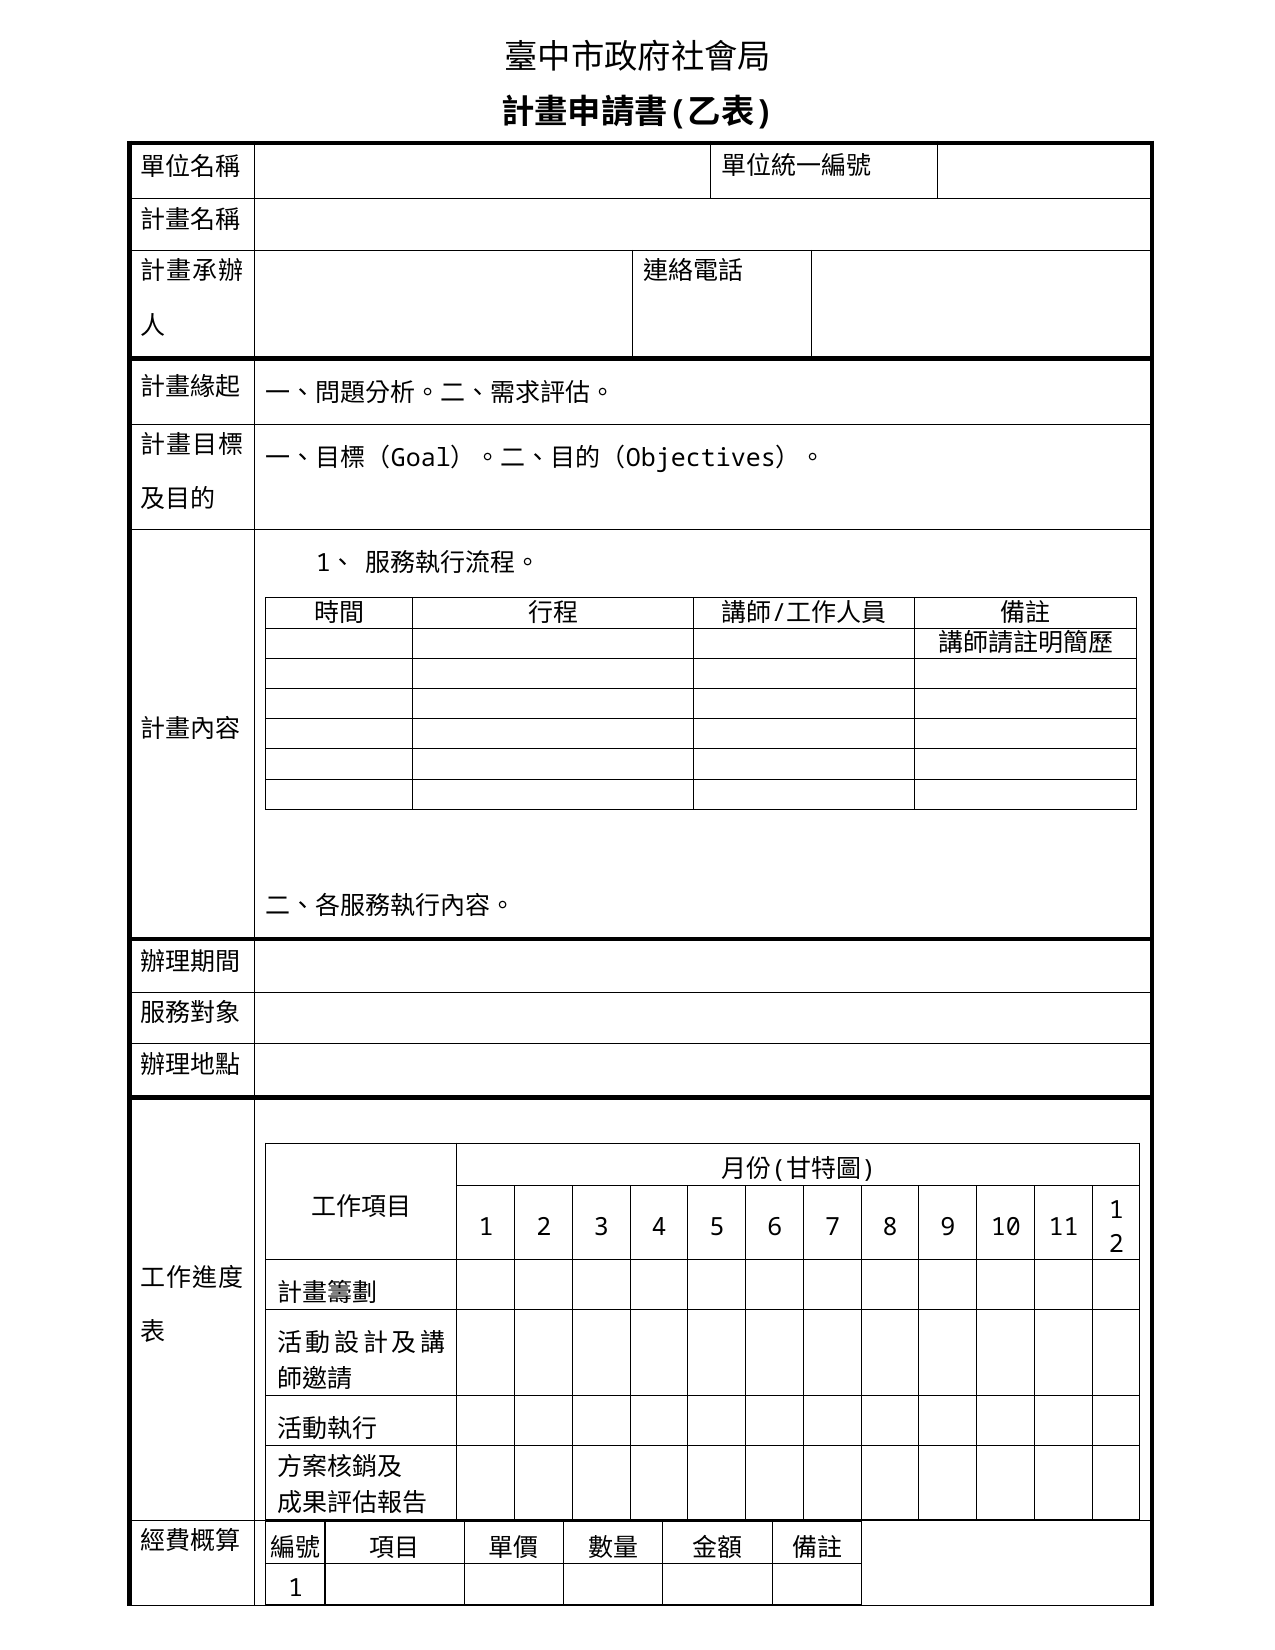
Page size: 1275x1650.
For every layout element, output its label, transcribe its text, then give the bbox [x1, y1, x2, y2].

table_cell [1035, 1446, 1092, 1518]
table_cell 講師請註明簡歷 [915, 629, 1136, 658]
table_cell 1 [457, 1186, 514, 1259]
table_cell 10 [977, 1186, 1034, 1259]
table_cell 1 [266, 1564, 324, 1603]
table_cell [413, 719, 693, 748]
table_cell [457, 1446, 514, 1518]
table_cell 計畫承辦人 [132, 251, 254, 356]
table_cell [919, 1396, 976, 1445]
table_cell [977, 1310, 1034, 1395]
table_header 數量 [564, 1522, 662, 1563]
table_cell [804, 1446, 861, 1518]
table_cell 一、問題分析。二、需求評估。 [255, 361, 1150, 423]
table_cell [266, 749, 412, 778]
table_cell 辦理地點 [132, 1044, 254, 1095]
table_cell [688, 1310, 745, 1395]
table_cell [255, 993, 1150, 1043]
table_cell [255, 1100, 1150, 1520]
table_cell 活動設計及講師邀請 [266, 1310, 456, 1395]
table_header 單價 [465, 1522, 563, 1563]
table_cell [804, 1310, 861, 1395]
table_cell [804, 1396, 861, 1445]
table_cell [977, 1396, 1034, 1445]
table_cell [773, 1564, 861, 1603]
table_cell [1035, 1310, 1092, 1395]
table_cell [515, 1446, 572, 1518]
table_cell [694, 749, 914, 778]
table_cell [688, 1260, 745, 1309]
table_cell [255, 1521, 265, 1604]
table_cell 8 [862, 1186, 918, 1259]
table_cell [915, 659, 1136, 688]
text 計畫申請書(乙表) [118, 85, 1157, 133]
text 臺中市政府社會局 [118, 29, 1157, 78]
table_cell [1093, 1446, 1139, 1518]
table_cell 計畫目標及目的 [132, 425, 254, 529]
table_cell 9 [919, 1186, 976, 1259]
table_cell [919, 1310, 976, 1395]
table_cell [1093, 1396, 1139, 1445]
table_cell [746, 1446, 803, 1518]
table_cell [573, 1260, 630, 1309]
table_cell [694, 719, 914, 748]
table_header [255, 145, 710, 198]
table_header 備註 [915, 598, 1136, 627]
table_cell [631, 1260, 687, 1309]
table_cell 活動執行 [266, 1396, 456, 1445]
table_header 單位統一編號 [711, 145, 937, 198]
table_cell [631, 1396, 687, 1445]
table_cell [915, 689, 1136, 718]
table_cell [266, 659, 412, 688]
table_cell [919, 1260, 976, 1309]
table_header [938, 145, 1150, 198]
table_cell [1035, 1396, 1092, 1445]
table_cell [862, 1310, 918, 1395]
table_cell [457, 1310, 514, 1395]
table_cell [915, 719, 1136, 748]
table_cell [255, 1044, 1150, 1095]
table_cell [255, 941, 1150, 992]
table_cell 3 [573, 1186, 630, 1259]
table_cell [862, 1521, 1150, 1604]
table_cell 服務對象 [132, 993, 254, 1043]
table_cell 辦理期間 [132, 941, 254, 992]
table_cell [573, 1310, 630, 1395]
table_cell [255, 251, 632, 356]
table_cell 連絡電話 [633, 251, 811, 356]
table_cell [266, 629, 412, 658]
table_cell 7 [804, 1186, 861, 1259]
table_cell [413, 689, 693, 718]
table_cell 方案核銷及 成果評估報告 [266, 1446, 456, 1518]
table_cell [266, 780, 412, 809]
table_cell 計畫緣起 [132, 361, 254, 423]
table_cell [862, 1446, 918, 1518]
table_header 編號 [266, 1522, 324, 1563]
table_cell [413, 629, 693, 658]
table_cell [694, 780, 914, 809]
table_header 講師/工作人員 [694, 598, 914, 627]
table_header 工作項目 [266, 1144, 456, 1259]
table_cell [266, 689, 412, 718]
table_cell 11 [1035, 1186, 1092, 1259]
table_cell [457, 1396, 514, 1445]
table_cell [694, 629, 914, 658]
table_cell [688, 1446, 745, 1518]
table_cell [694, 659, 914, 688]
table_header 項目 [326, 1522, 464, 1563]
table_header 月份(甘特圖) [457, 1144, 1139, 1185]
table_cell 2 [515, 1186, 572, 1259]
table_cell [631, 1310, 687, 1395]
table_cell 4 [631, 1186, 687, 1259]
table_cell [413, 780, 693, 809]
table_cell [746, 1396, 803, 1445]
table_cell [413, 749, 693, 778]
table_cell 計畫名稱 [132, 199, 254, 250]
table_cell [915, 749, 1136, 778]
table_cell [862, 1260, 918, 1309]
table_cell 工作進度表 [132, 1100, 254, 1520]
table_cell [694, 689, 914, 718]
table_cell [1093, 1310, 1139, 1395]
table_cell 服務執行流程。 二、各服務執行內容。 [255, 530, 1150, 936]
table_cell [663, 1564, 772, 1603]
table_cell [746, 1260, 803, 1309]
table_cell [746, 1310, 803, 1395]
table_header 金額 [663, 1522, 772, 1563]
table_cell 計畫內容 [132, 530, 254, 936]
table_cell 經費概算 [132, 1521, 254, 1604]
table_cell [919, 1446, 976, 1518]
table_cell [804, 1260, 861, 1309]
table_cell [515, 1310, 572, 1395]
table_cell [564, 1564, 662, 1603]
table_cell 計畫籌劃 [266, 1260, 456, 1309]
table_cell [413, 659, 693, 688]
table_cell [573, 1446, 630, 1518]
table_cell 5 [688, 1186, 745, 1259]
table_cell 12 [1093, 1186, 1139, 1259]
table_header 時間 [266, 598, 412, 627]
table_cell [915, 780, 1136, 809]
table_cell [515, 1396, 572, 1445]
table_header 單位名稱 [132, 145, 254, 198]
table_cell [457, 1260, 514, 1309]
table_header 備註 [773, 1522, 861, 1563]
table_header 行程 [413, 598, 693, 627]
table_cell [688, 1396, 745, 1445]
table_cell [1093, 1260, 1139, 1309]
table_cell [977, 1260, 1034, 1309]
table_cell [266, 719, 412, 748]
table_cell [977, 1446, 1034, 1518]
table_cell [812, 251, 1150, 356]
table_cell [326, 1564, 464, 1603]
table_cell [1035, 1260, 1092, 1309]
table_cell [515, 1260, 572, 1309]
table_cell [573, 1396, 630, 1445]
table_cell [255, 199, 1150, 250]
table_cell [465, 1564, 563, 1603]
table_cell [631, 1446, 687, 1518]
table_cell [862, 1396, 918, 1445]
table_cell 6 [746, 1186, 803, 1259]
table_cell 一、目標（Goal）。二、目的（Objectives）。 [255, 425, 1150, 529]
